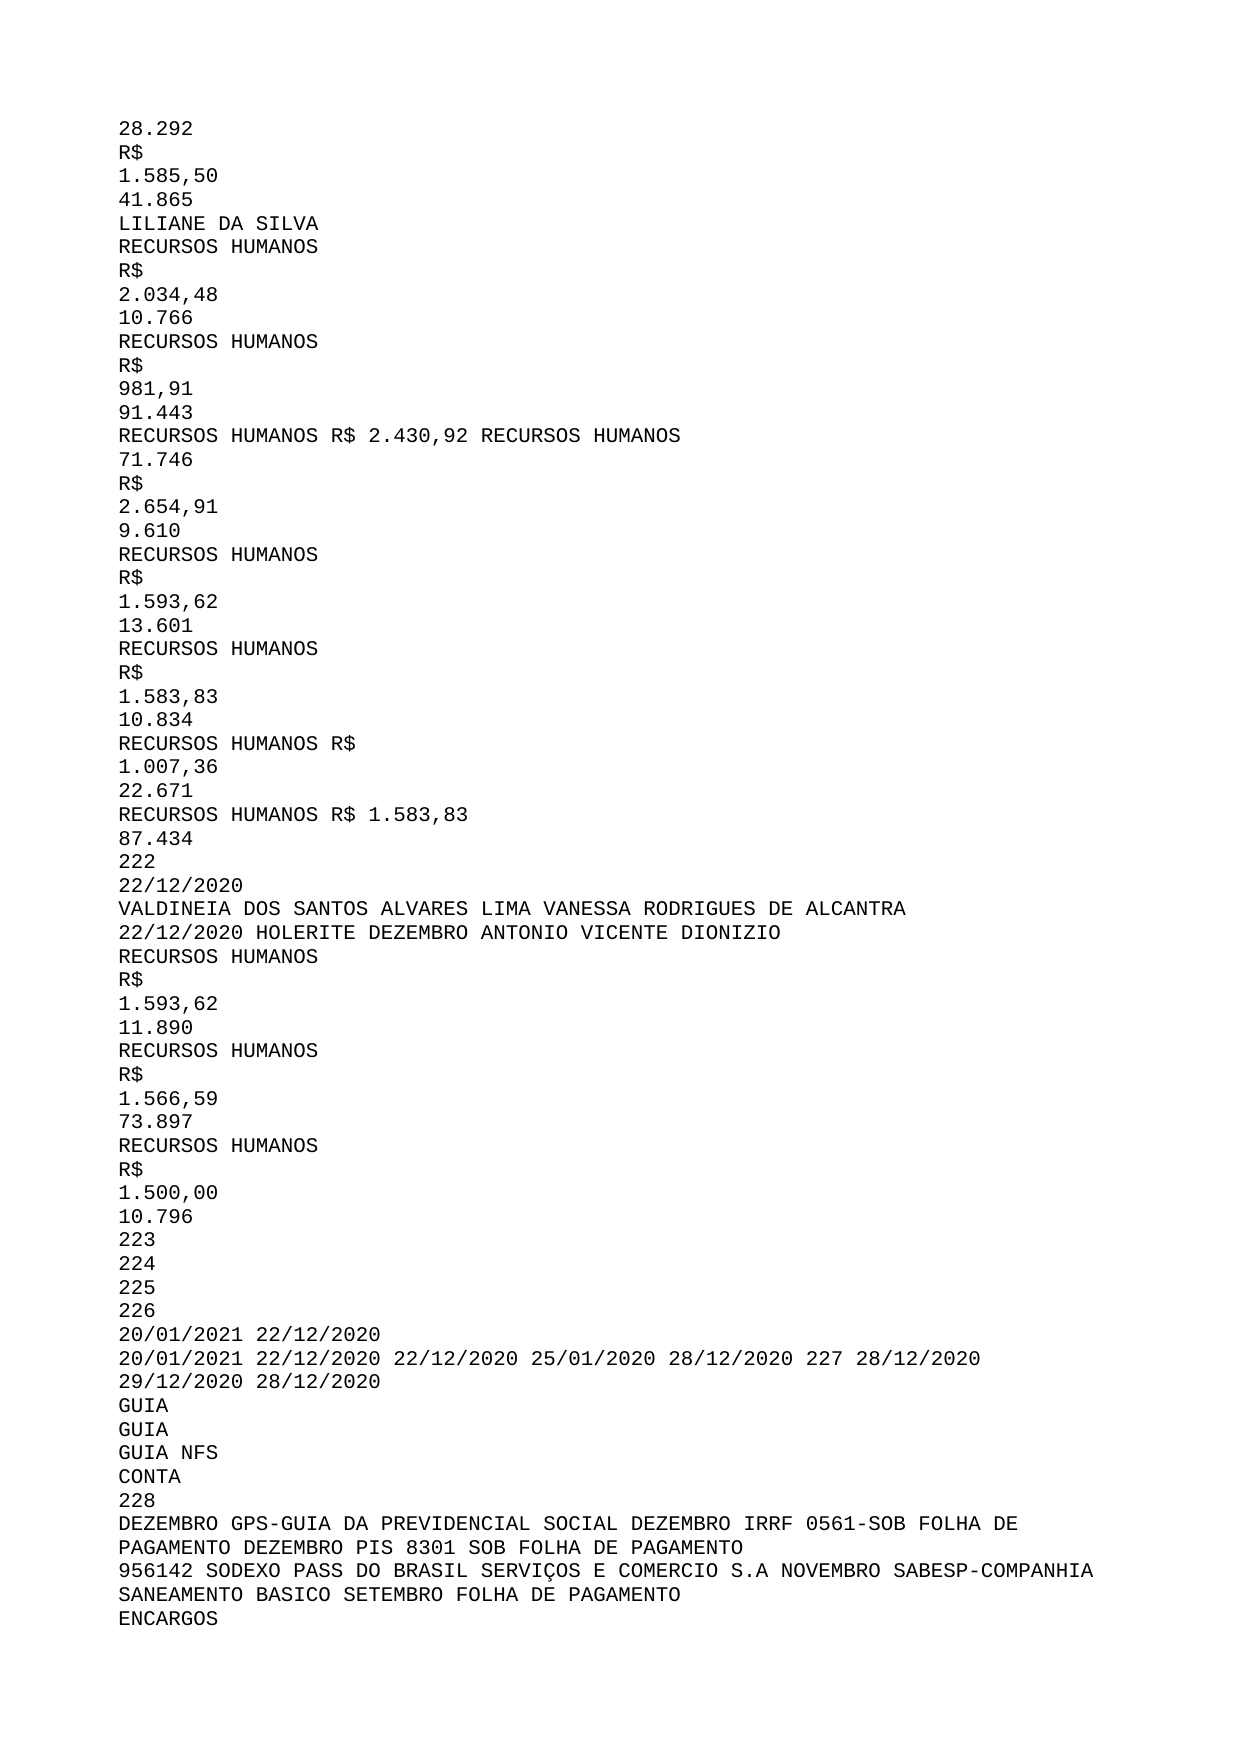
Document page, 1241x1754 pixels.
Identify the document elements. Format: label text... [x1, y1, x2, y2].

text ENCARGOS [118, 1608, 1122, 1631]
text R$ [118, 1158, 1122, 1182]
text RECURSOS HUMANOS [118, 946, 1122, 969]
text RECURSOS HUMANOS [118, 331, 1122, 354]
text 11.890 [118, 1017, 1122, 1040]
text 28.292 [118, 118, 1122, 142]
text 87.434 [118, 827, 1122, 851]
text 1.593,62 [118, 993, 1122, 1017]
text 10.834 [118, 709, 1122, 733]
text 73.897 [118, 1111, 1122, 1135]
text VALDINEIA DOS SANTOS ALVARES LIMA VANESSA RODRIGUES DE ALCANTRA [118, 898, 1122, 922]
text 9.610 [118, 520, 1122, 544]
text 228 [118, 1489, 1122, 1513]
text 1.593,62 [118, 591, 1122, 615]
text 71.746 [118, 449, 1122, 473]
text GUIA NFS [118, 1442, 1122, 1466]
text 223 [118, 1229, 1122, 1253]
text 22/12/2020 HOLERITE DEZEMBRO ANTONIO VICENTE DIONIZIO [118, 922, 1122, 946]
text 226 [118, 1300, 1122, 1324]
text 981,91 [118, 378, 1122, 402]
text DEZEMBRO GPS-GUIA DA PREVIDENCIAL SOCIAL DEZEMBRO IRRF 0561-SOB FOLHA DE PAGAMENTO DEZEMBRO PIS 8301 SOB FOLHA DE PAGAMENTO [118, 1513, 1122, 1561]
text 225 [118, 1277, 1122, 1300]
text CONTA [118, 1466, 1122, 1489]
text 10.796 [118, 1206, 1122, 1229]
text 20/01/2021 22/12/2020 22/12/2020 25/01/2020 28/12/2020 227 28/12/2020 [118, 1348, 1122, 1371]
text 22.671 [118, 780, 1122, 804]
text GUIA [118, 1419, 1122, 1442]
text RECURSOS HUMANOS [118, 1040, 1122, 1064]
text LILIANE DA SILVA [118, 213, 1122, 236]
text R$ [118, 260, 1122, 284]
text 1.583,83 [118, 686, 1122, 709]
text 20/01/2021 22/12/2020 [118, 1324, 1122, 1348]
text R$ [118, 473, 1122, 496]
text R$ [118, 567, 1122, 591]
text 29/12/2020 28/12/2020 [118, 1371, 1122, 1395]
text 2.034,48 [118, 284, 1122, 307]
text R$ [118, 1064, 1122, 1088]
text RECURSOS HUMANOS [118, 236, 1122, 260]
text 1.500,00 [118, 1182, 1122, 1206]
text R$ [118, 662, 1122, 686]
text RECURSOS HUMANOS [118, 544, 1122, 567]
text RECURSOS HUMANOS R$ 2.430,92 RECURSOS HUMANOS [118, 426, 1122, 449]
text 41.865 [118, 189, 1122, 213]
text 10.766 [118, 307, 1122, 331]
text RECURSOS HUMANOS [118, 638, 1122, 662]
text 956142 SODEXO PASS DO BRASIL SERVIÇOS E COMERCIO S.A NOVEMBRO SABESP-COMPANHIA SANEAMENTO BASICO SETEMBRO FOLHA DE PAGAMENTO [118, 1561, 1122, 1608]
text R$ [118, 354, 1122, 378]
text 1.566,59 [118, 1088, 1122, 1111]
text R$ [118, 969, 1122, 993]
text 91.443 [118, 402, 1122, 426]
text 22/12/2020 [118, 875, 1122, 898]
text RECURSOS HUMANOS [118, 1135, 1122, 1158]
text GUIA [118, 1395, 1122, 1419]
text 224 [118, 1253, 1122, 1277]
text 1.585,50 [118, 165, 1122, 189]
text 2.654,91 [118, 496, 1122, 520]
text RECURSOS HUMANOS R$ 1.583,83 [118, 804, 1122, 827]
text 222 [118, 851, 1122, 875]
text 1.007,36 [118, 757, 1122, 780]
text R$ [118, 142, 1122, 165]
text 13.601 [118, 615, 1122, 638]
text RECURSOS HUMANOS R$ [118, 733, 1122, 757]
